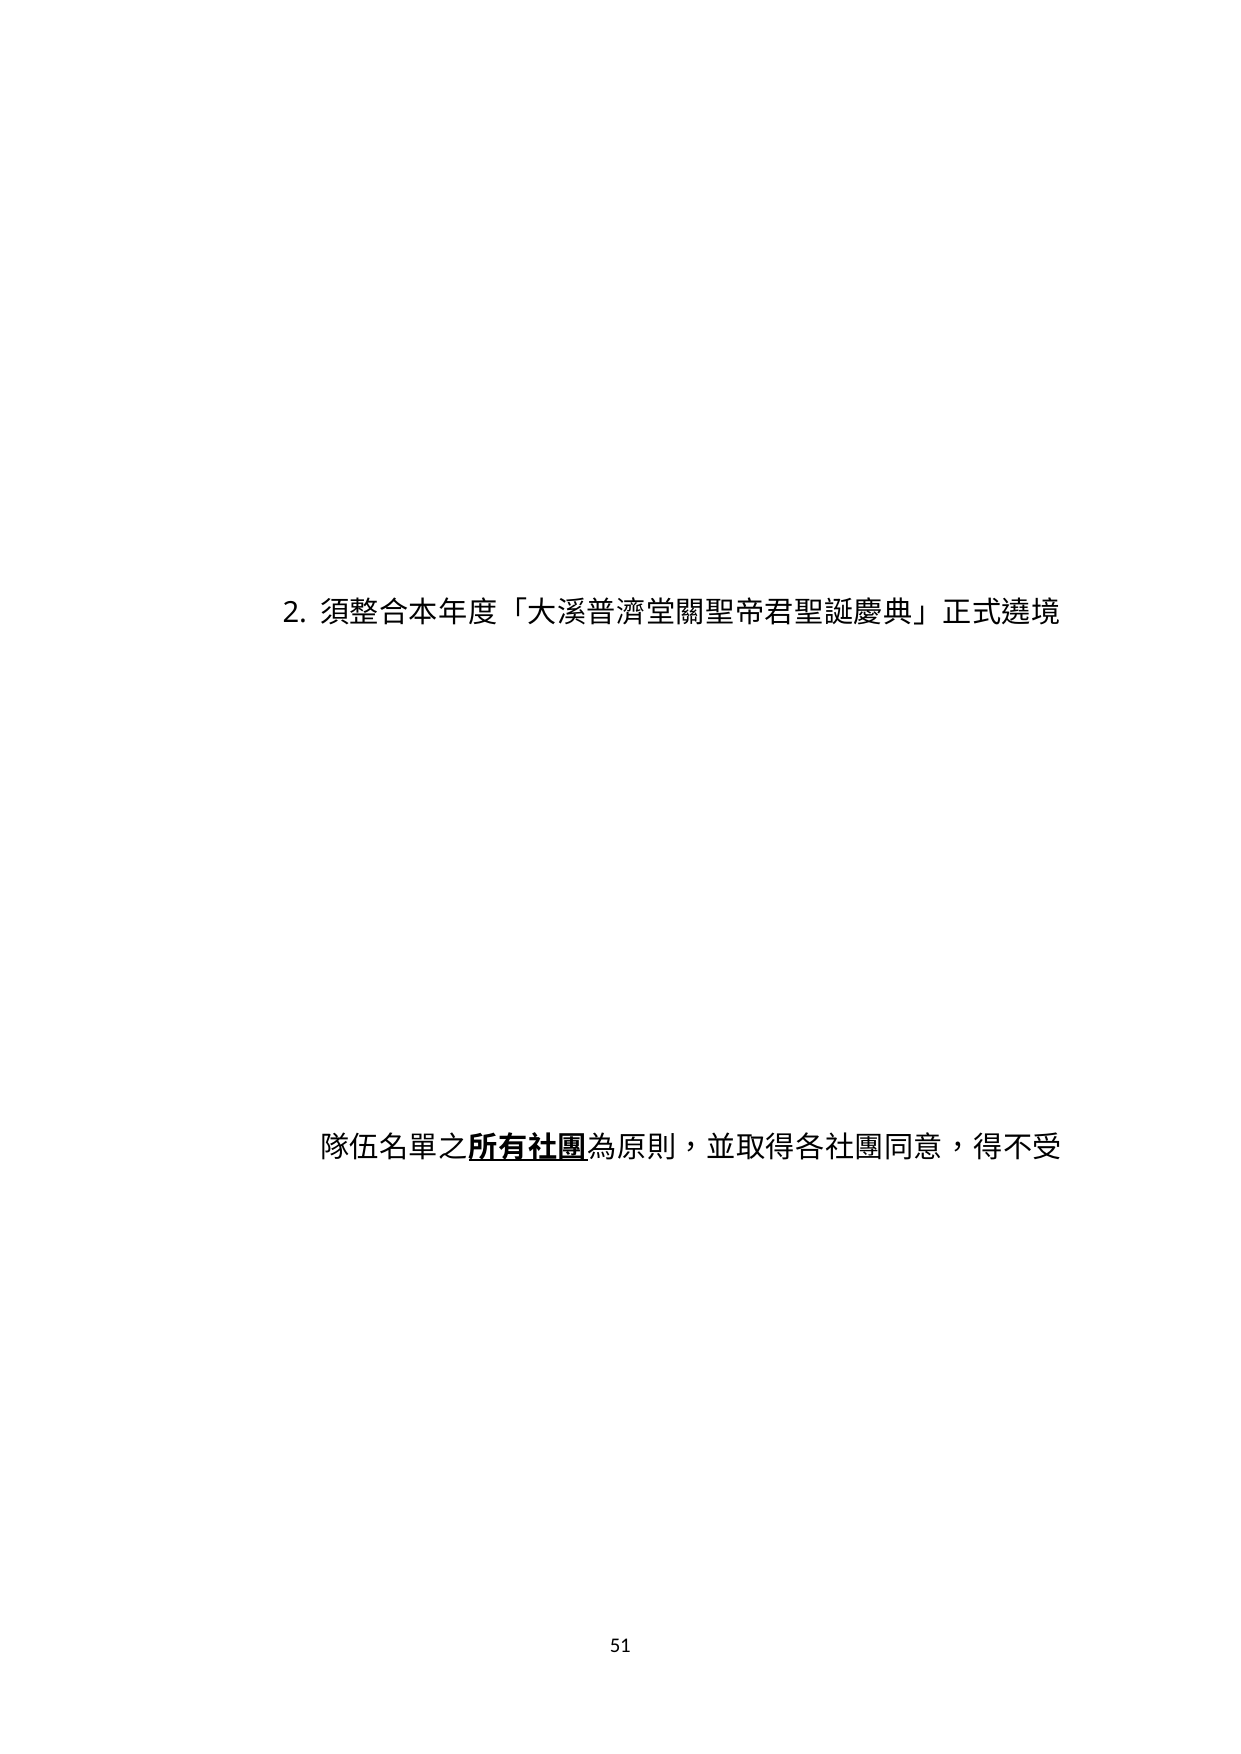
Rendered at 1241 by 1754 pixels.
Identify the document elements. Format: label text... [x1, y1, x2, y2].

list 須整合本年度「大溪普濟堂關聖帝君聖誕慶典」正式遶境隊伍名單之所有社團為原則，並取得各社團同意，得不受 [282, 342, 1063, 1412]
